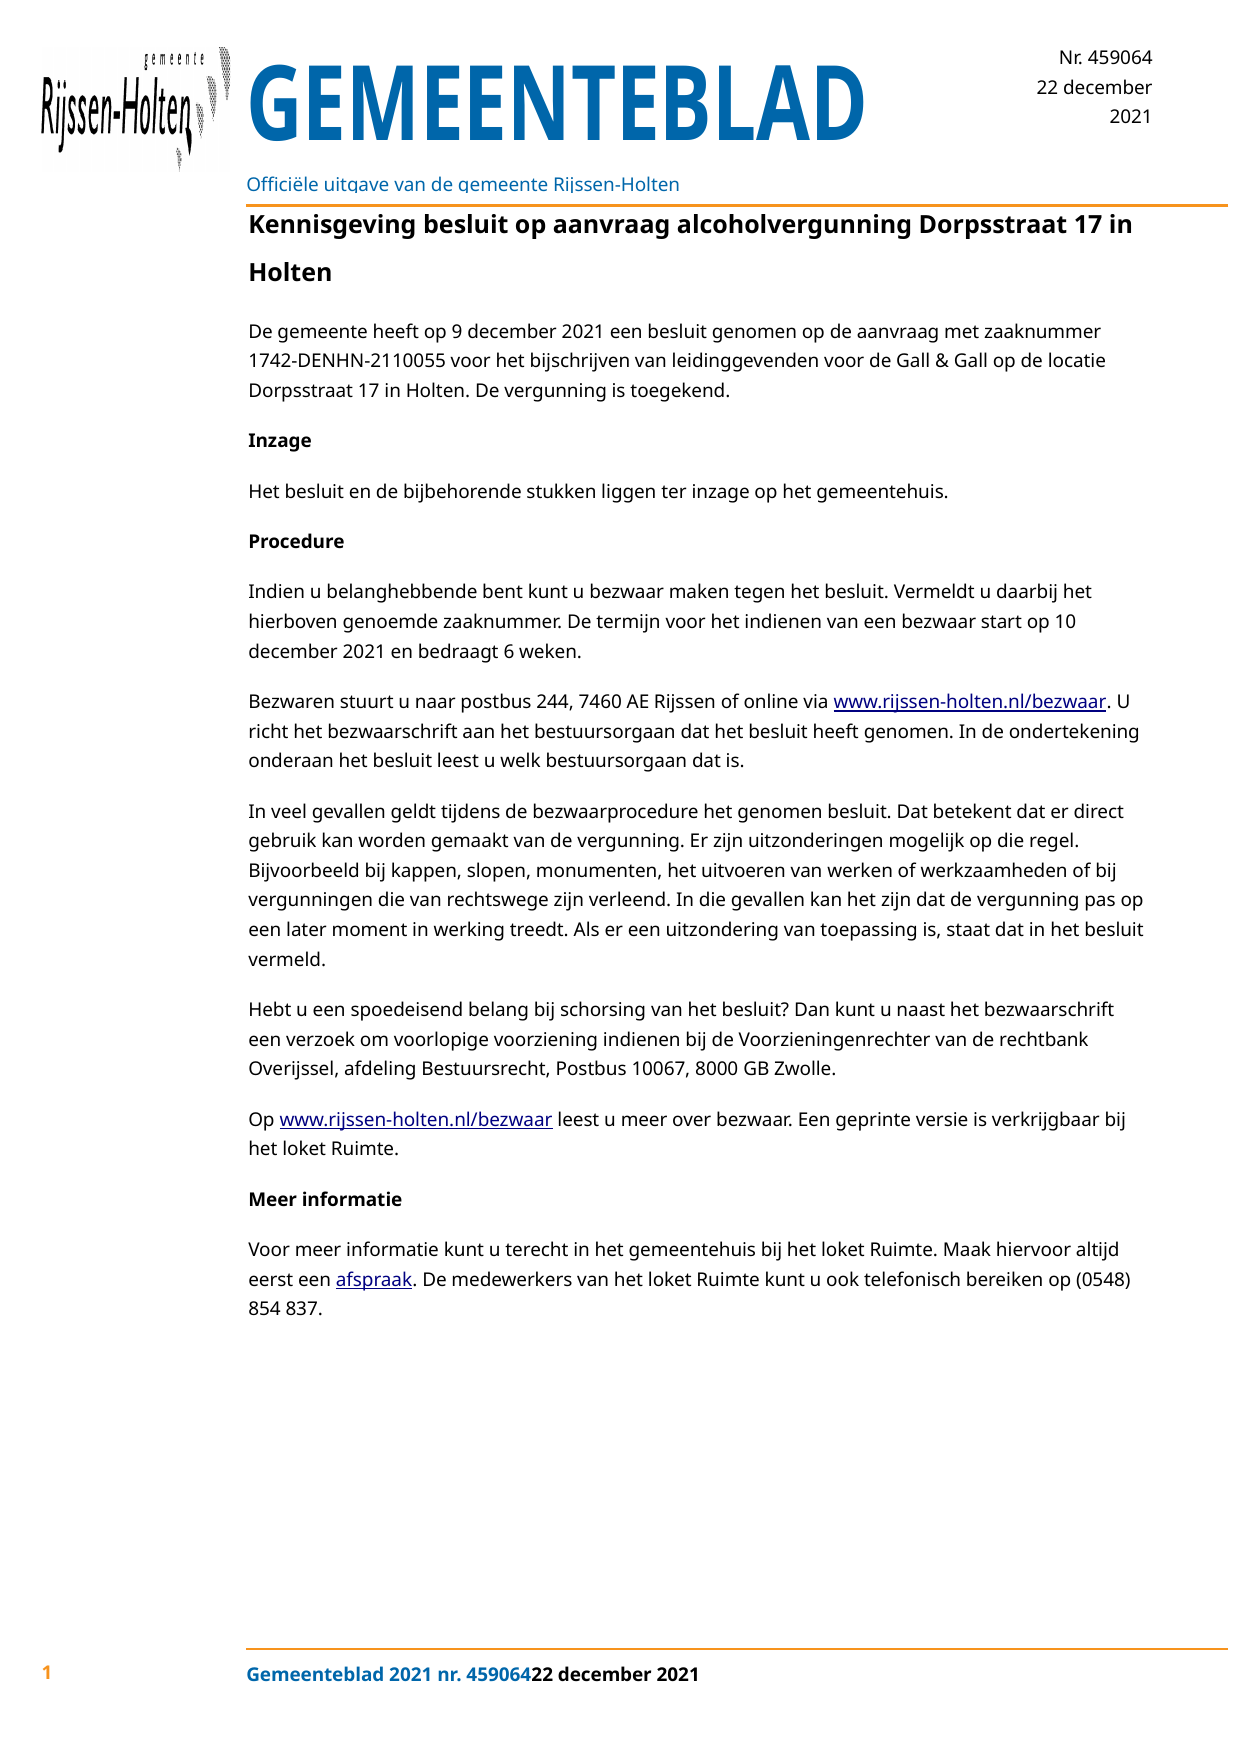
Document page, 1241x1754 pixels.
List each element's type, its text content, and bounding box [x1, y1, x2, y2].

picture [41, 47, 231, 172]
text Bezwaren stuurt u naar postbus 244, 7460 AE Rijssen of online via www.rijssen-holten.nl/bezwaar. U richt het bezwaarschrift aan het bestuursorgaan dat het besluit heeft genomen. In de ondertekening onderaan het besluit leest u welk bestuursorgaan dat is. [248, 688, 1152, 773]
text Kennisgeving besluit op aanvraag alcoholvergunning Dorpsstraat 17 in Holten [248, 207, 1152, 288]
text In veel gevallen geldt tijdens de bezwaarprocedure het genomen besluit. Dat betekent dat er direct gebruik kan worden gemaakt van de vergunning. Er zijn uitzonderingen mogelijk op die regel. Bijvoorbeeld bij kappen, slopen, monumenten, het uitvoeren van werken of werkzaamheden of bij vergunningen die van rechtswege zijn verleend. In die gevallen kan het zijn dat de vergunning pas op een later moment in werking treedt. Als er een uitzondering van toepassing is, staat dat in het besluit vermeld. [248, 798, 1152, 972]
text Op www.rijssen-holten.nl/bezwaar leest u meer over bezwaar. Een geprinte versie is verkrijgbaar bij het loket Ruimte. [248, 1106, 1152, 1161]
text Hebt u een spoedeisend belang bij schorsing van het besluit? Dan kunt u naast het bezwaarschrift een verzoek om voorlopige voorziening indienen bij de Voorzieningenrechter van de rechtbank Overijssel, afdeling Bestuursrecht, Postbus 10067, 8000 GB Zwolle. [248, 996, 1152, 1081]
text Inzage [248, 427, 1152, 453]
text De gemeente heeft op 9 december 2021 een besluit genomen op de aanvraag met zaaknummer 1742-DENHN-2110055 voor het bijschrijven van leidinggevenden voor de Gall & Gall op de locatie Dorpsstraat 17 in Holten. De vergunning is toegekend. [248, 318, 1152, 403]
text Indien u belanghebbende bent kunt u bezwaar maken tegen het besluit. Vermeldt u daarbij het hierboven genoemde zaaknummer. De termijn voor het indienen van een bezwaar start op 10 december 2021 en bedraagt 6 weken. [248, 579, 1152, 664]
text Procedure [248, 528, 1152, 554]
text Het besluit en de bijbehorende stukken liggen ter inzage op het gemeentehuis. [248, 478, 1152, 504]
text Voor meer informatie kunt u terecht in het gemeentehuis bij het loket Ruimte. Maak hiervoor altijd eerst een afspraak. De medewerkers van het loket Ruimte kunt u ook telefonisch bereiken op (0548) 854 837. [248, 1236, 1152, 1321]
text Meer informatie [248, 1186, 1152, 1212]
